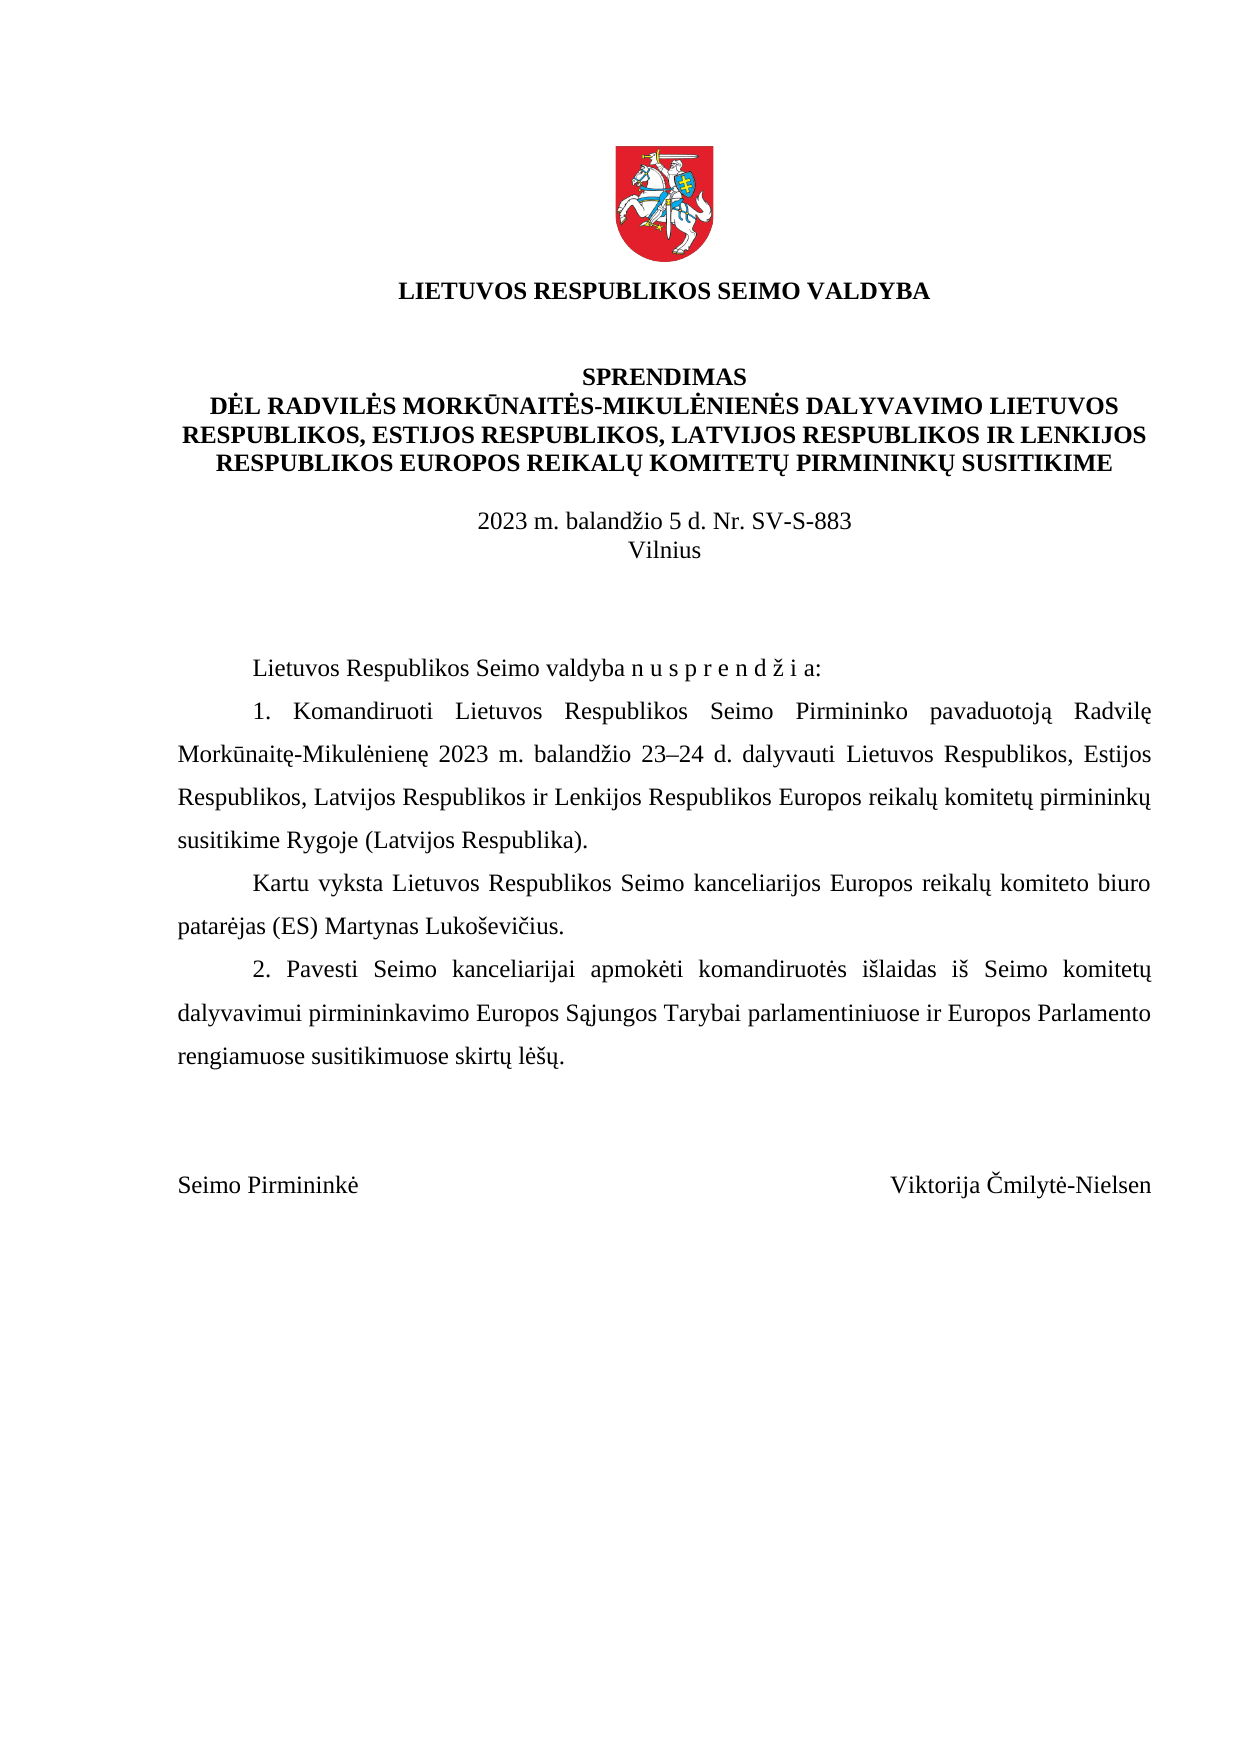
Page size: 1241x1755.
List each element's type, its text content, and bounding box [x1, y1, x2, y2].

text 2. Pavesti Seimo kanceliarijai apmokėti komandiruotės išlaidas iš Seimo komitetų dalyvavimui pirmininkavimo Europos Sąjungos Tarybai parlamentiniuose ir Europos Parlamento rengiamuose susitikimuose skirtų lėšų. [177, 954, 1152, 1069]
text DĖL RADVILĖS MORKŪNAITĖS-MIKULĖNIENĖS DALYVAVIMO LIETUVOS RESPUBLIKOS, ESTIJOS RESPUBLIKOS, LATVIJOS RESPUBLIKOS IR LENKIJOS RESPUBLIKOS EUROPOS REIKALŲ KOMITETŲ PIRMININKŲ SUSITIKIME [177, 391, 1152, 477]
text Seimo Pirmininkė Viktorija Čmilytė-Nielsen [177, 1170, 1152, 1199]
text Kartu vyksta Lietuvos Respublikos Seimo kanceliarijos Europos reikalų komiteto biuro patarėjas (ES) Martynas Lukoševičius. [177, 868, 1152, 940]
text Vilnius [177, 535, 1152, 563]
text 2023 m. balandžio 5 d. Nr. SV-S-883 [177, 506, 1152, 535]
text Lietuvos Respublikos Seimo valdyba nusprendžia: [177, 653, 1152, 681]
text 1. Komandiruoti Lietuvos Respublikos Seimo Pirmininko pavaduotoją Radvilę Morkūnaitę-Mikulėnienę 2023 m. balandžio 23–24 d. dalyvauti Lietuvos Respublikos, Estijos Respublikos, Latvijos Respublikos ir Lenkijos Respublikos Europos reikalų komitetų pirmininkų susitikime Rygoje (Latvijos Respublika). [177, 696, 1152, 854]
text LIETUVOS RESPUBLIKOS SEIMO VALDYBA [177, 276, 1152, 305]
text SPRENDIMAS [177, 362, 1152, 391]
